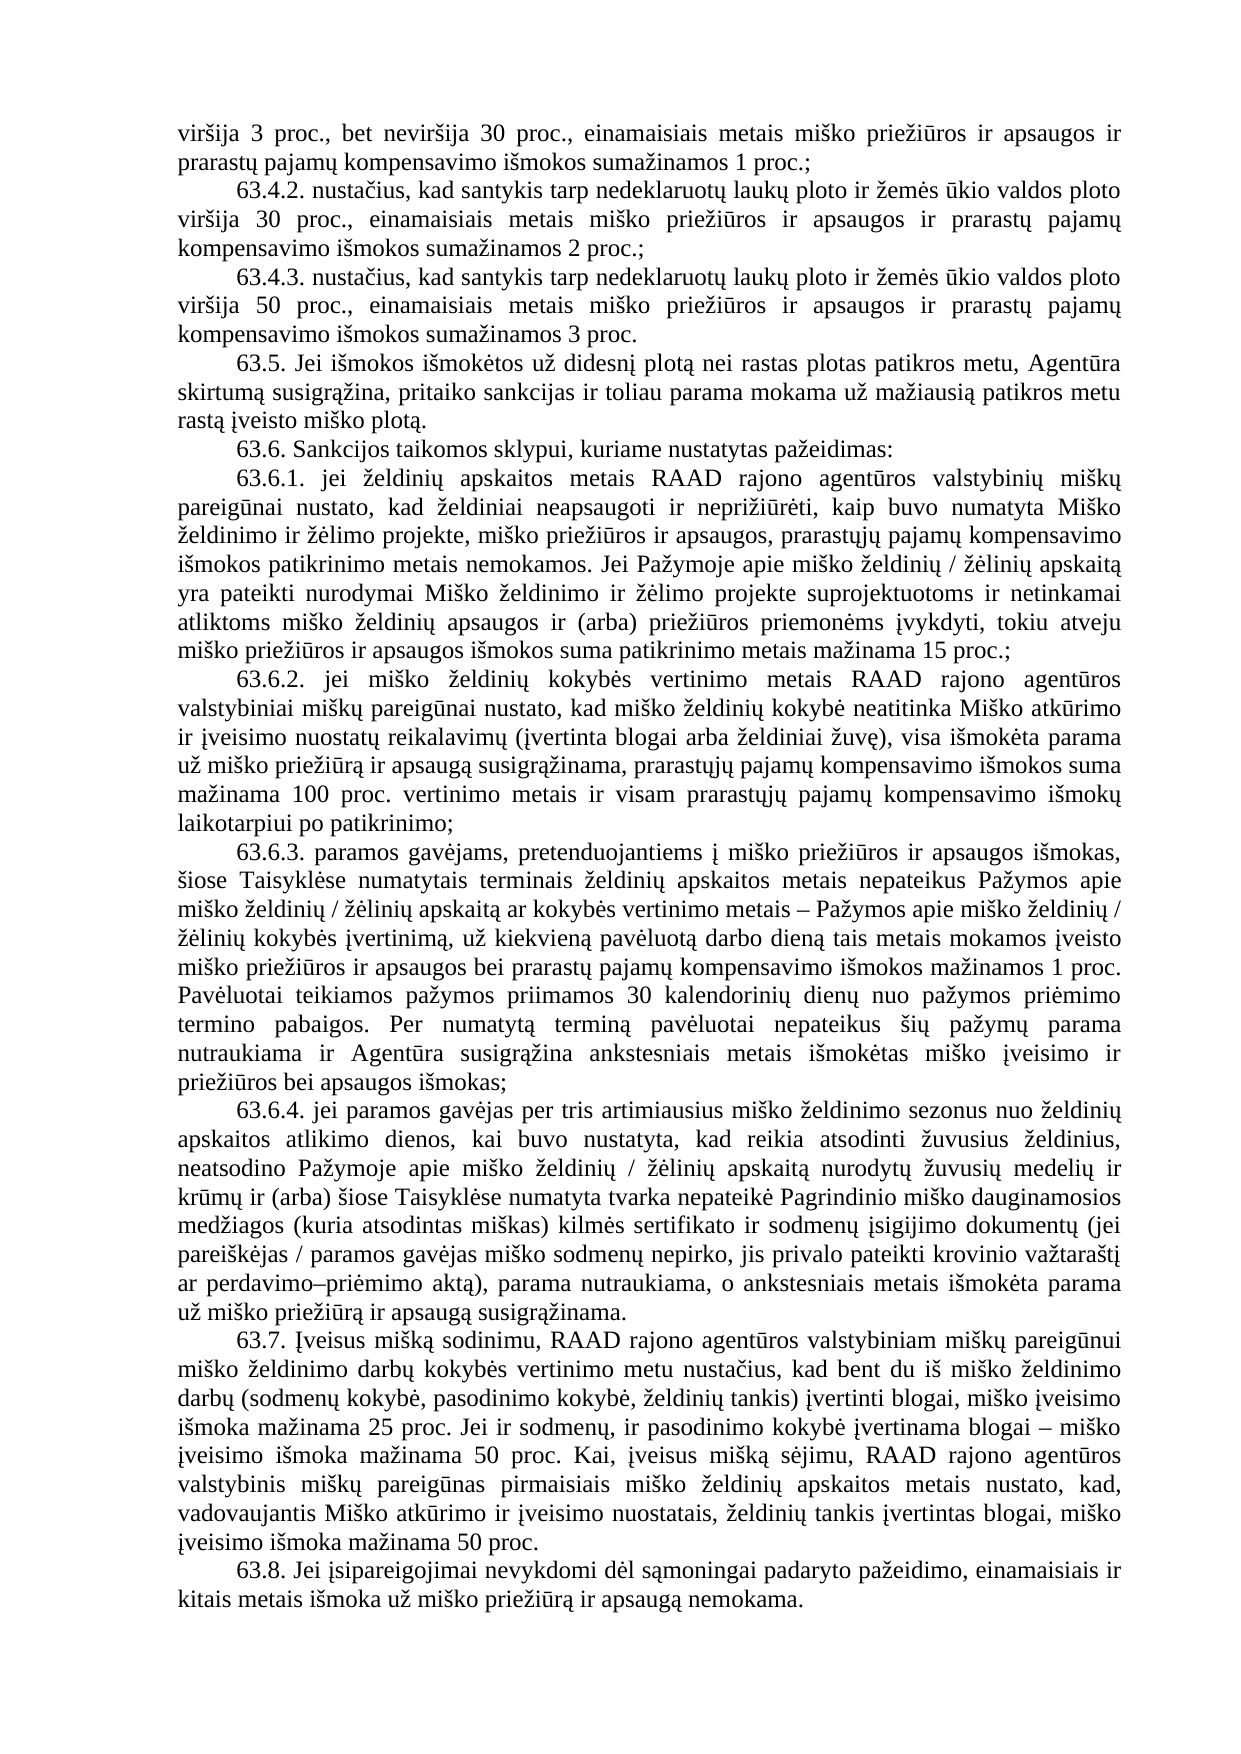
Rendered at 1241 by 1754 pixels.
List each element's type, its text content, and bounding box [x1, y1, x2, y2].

text 63.6.4. jei paramos gavėjas per tris artimiausius miško želdinimo sezonus nuo želdinių apskaitos atlikimo dienos, kai buvo nustatyta, kad reikia atsodinti žuvusius želdinius, neatsodino Pažymoje apie miško želdinių / žėlinių apskaitą nurodytų žuvusių medelių ir krūmų ir (arba) šiose Taisyklėse numatyta tvarka nepateikė Pagrindinio miško dauginamosios medžiagos (kuria atsodintas miškas) kilmės sertifikato ir sodmenų įsigijimo dokumentų (jei pareiškėjas / paramos gavėjas miško sodmenų nepirko, jis privalo pateikti krovinio važtaraštį ar perdavimo–priėmimo aktą), parama nutraukiama, o ankstesniais metais išmokėta parama už miško priežiūrą ir apsaugą susigrąžinama. [177, 1096, 1122, 1326]
text 63.5. Jei išmokos išmokėtos už didesnį plotą nei rastas plotas patikros metu, Agentūra skirtumą susigrąžina, pritaiko sankcijas ir toliau parama mokama už mažiausią patikros metu rastą įveisto miško plotą. [177, 348, 1122, 434]
text 63.4.2. nustačius, kad santykis tarp nedeklaruotų laukų ploto ir žemės ūkio valdos ploto viršija 30 proc., einamaisiais metais miško priežiūros ir apsaugos ir prarastų pajamų kompensavimo išmokos sumažinamos 2 proc.; [177, 176, 1122, 262]
text 63.7. Įveisus mišką sodinimu, RAAD rajono agentūros valstybiniam miškų pareigūnui miško želdinimo darbų kokybės vertinimo metu nustačius, kad bent du iš miško želdinimo darbų (sodmenų kokybė, pasodinimo kokybė, želdinių tankis) įvertinti blogai, miško įveisimo išmoka mažinama 25 proc. Jei ir sodmenų, ir pasodinimo kokybė įvertinama blogai – miško įveisimo išmoka mažinama 50 proc. Kai, įveisus mišką sėjimu, RAAD rajono agentūros valstybinis miškų pareigūnas pirmaisiais miško želdinių apskaitos metais nustato, kad, vadovaujantis Miško atkūrimo ir įveisimo nuostatais, želdinių tankis įvertintas blogai, miško įveisimo išmoka mažinama 50 proc. [177, 1326, 1122, 1556]
text 63.6. Sankcijos taikomos sklypui, kuriame nustatytas pažeidimas: [177, 434, 1122, 463]
text 63.6.2. jei miško želdinių kokybės vertinimo metais RAAD rajono agentūros valstybiniai miškų pareigūnai nustato, kad miško želdinių kokybė neatitinka Miško atkūrimo ir įveisimo nuostatų reikalavimų (įvertinta blogai arba želdiniai žuvę), visa išmokėta parama už miško priežiūrą ir apsaugą susigrąžinama, prarastųjų pajamų kompensavimo išmokos suma mažinama 100 proc. vertinimo metais ir visam prarastųjų pajamų kompensavimo išmokų laikotarpiui po patikrinimo; [177, 664, 1122, 837]
text viršija 3 proc., bet neviršija 30 proc., einamaisiais metais miško priežiūros ir apsaugos ir prarastų pajamų kompensavimo išmokos sumažinamos 1 proc.; [177, 118, 1122, 176]
text 63.4.3. nustačius, kad santykis tarp nedeklaruotų laukų ploto ir žemės ūkio valdos ploto viršija 50 proc., einamaisiais metais miško priežiūros ir apsaugos ir prarastų pajamų kompensavimo išmokos sumažinamos 3 proc. [177, 262, 1122, 348]
text 63.6.3. paramos gavėjams, pretenduojantiems į miško priežiūros ir apsaugos išmokas, šiose Taisyklėse numatytais terminais želdinių apskaitos metais nepateikus Pažymos apie miško želdinių / žėlinių apskaitą ar kokybės vertinimo metais – Pažymos apie miško želdinių / žėlinių kokybės įvertinimą, už kiekvieną pavėluotą darbo dieną tais metais mokamos įveisto miško priežiūros ir apsaugos bei prarastų pajamų kompensavimo išmokos mažinamos 1 proc. Pavėluotai teikiamos pažymos priimamos 30 kalendorinių dienų nuo pažymos priėmimo termino pabaigos. Per numatytą terminą pavėluotai nepateikus šių pažymų parama nutraukiama ir Agentūra susigrąžina ankstesniais metais išmokėtas miško įveisimo ir priežiūros bei apsaugos išmokas; [177, 837, 1122, 1096]
text 63.8. Jei įsipareigojimai nevykdomi dėl sąmoningai padaryto pažeidimo, einamaisiais ir kitais metais išmoka už miško priežiūrą ir apsaugą nemokama. [177, 1556, 1122, 1613]
text 63.6.1. jei želdinių apskaitos metais RAAD rajono agentūros valstybinių miškų pareigūnai nustato, kad želdiniai neapsaugoti ir neprižiūrėti, kaip buvo numatyta Miško želdinimo ir žėlimo projekte, miško priežiūros ir apsaugos, prarastųjų pajamų kompensavimo išmokos patikrinimo metais nemokamos. Jei Pažymoje apie miško želdinių / žėlinių apskaitą yra pateikti nurodymai Miško želdinimo ir žėlimo projekte suprojektuotoms ir netinkamai atliktoms miško želdinių apsaugos ir (arba) priežiūros priemonėms įvykdyti, tokiu atveju miško priežiūros ir apsaugos išmokos suma patikrinimo metais mažinama 15 proc.; [177, 463, 1122, 664]
